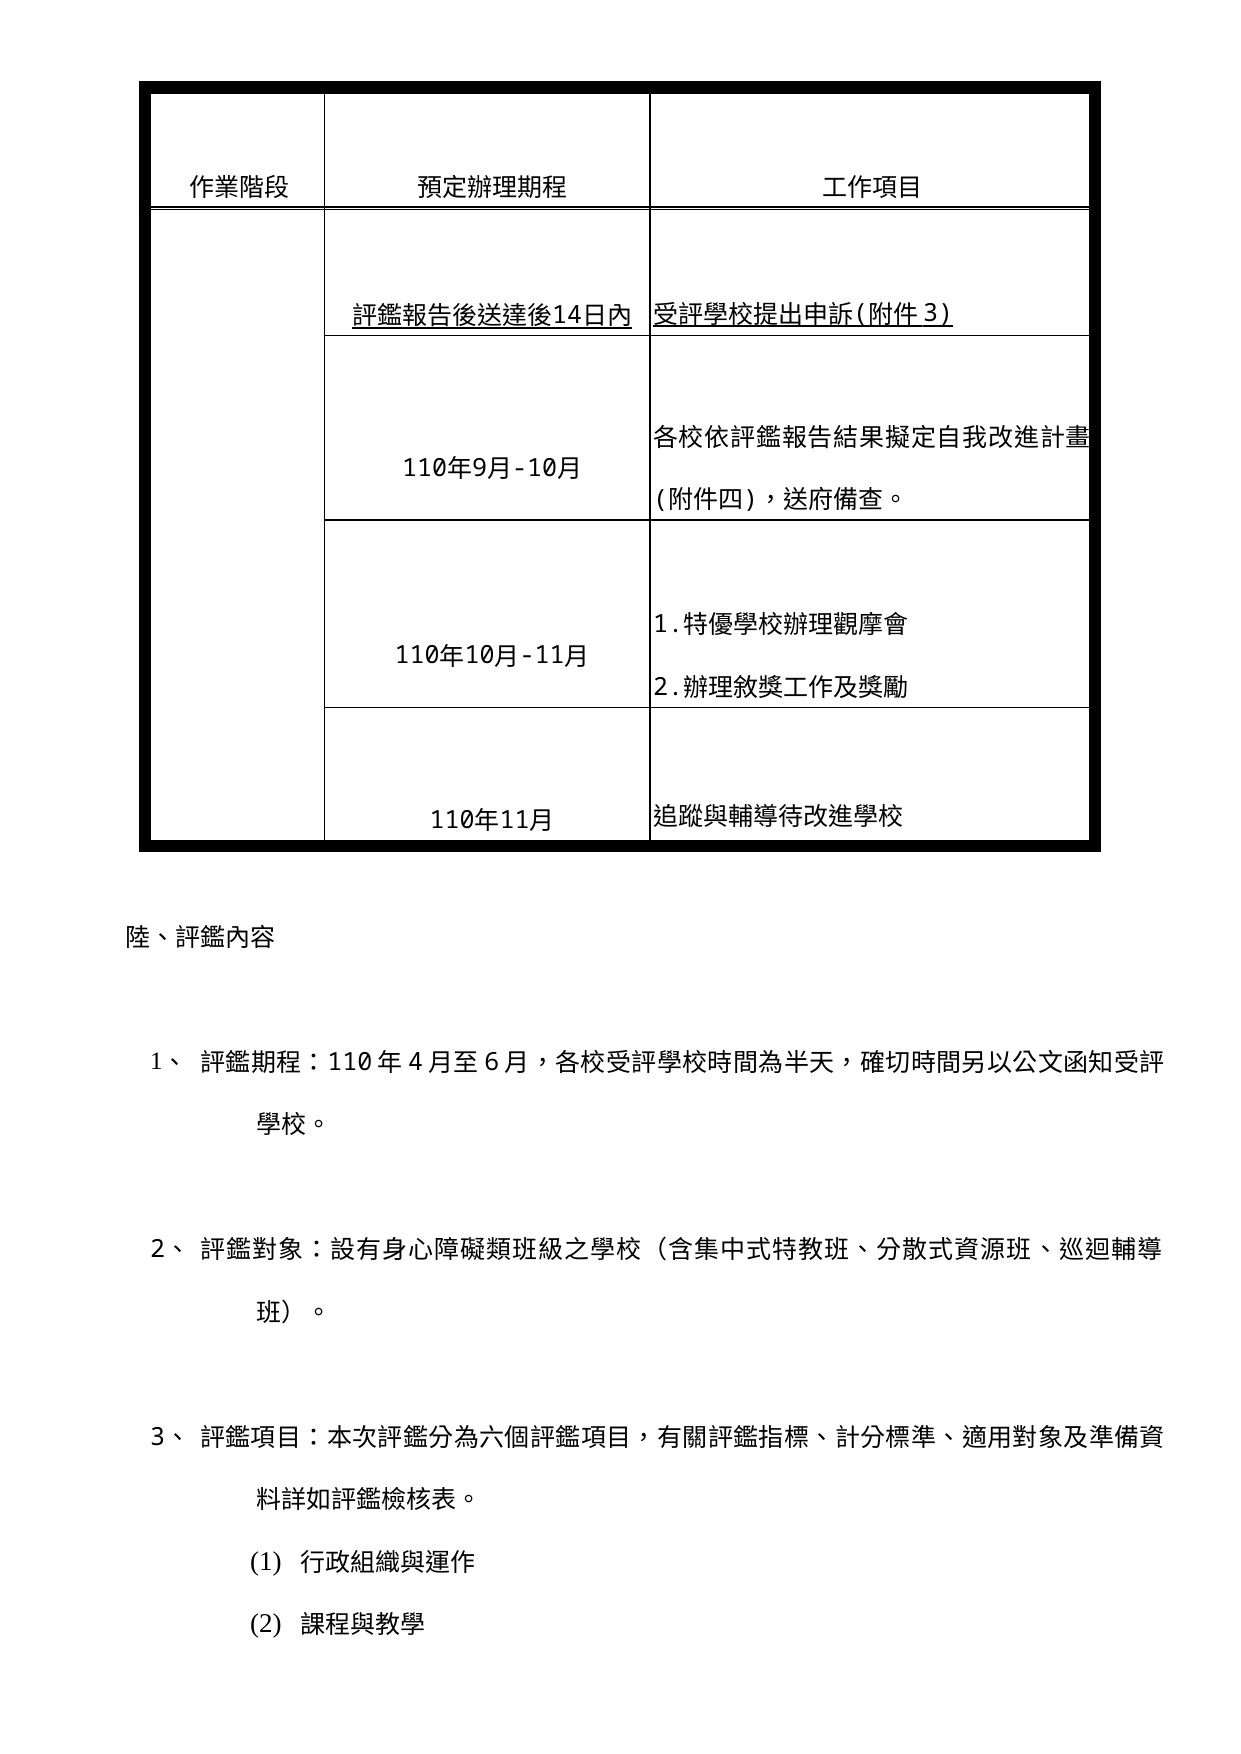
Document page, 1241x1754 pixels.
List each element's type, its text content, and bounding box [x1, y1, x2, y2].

table_cell 各校依評鑑報告結果擬定自我改進計畫(附件四)，送府備查。 [651, 336, 1089, 519]
table_cell 110年9月-10月 [325, 336, 649, 519]
table_cell 110年10月-11月 [325, 521, 649, 706]
list 課程與教學 [250, 1581, 1165, 1644]
table_cell 110年11月 [325, 708, 649, 839]
table_cell [151, 210, 324, 839]
list 評鑑期程：110年4月至6月，各校受評學校時間為半天，確切時間另以公文函知受評學校。 [150, 1019, 1165, 1144]
table_cell 1.特優學校辦理觀摩會 2.辦理敘獎工作及獎勵 [651, 521, 1089, 706]
table_cell 受評學校提出申訴(附件3) [651, 210, 1089, 335]
list 評鑑對象：設有身心障礙類班級之學校（含集中式特教班、分散式資源班、巡迴輔導班）。 [150, 1206, 1165, 1331]
table_header 作業階段 [151, 94, 324, 206]
list 評鑑項目：本次評鑑分為六個評鑑項目，有關評鑑指標、計分標準、適用對象及準備資料詳如評鑑檢核表。 [150, 1394, 1165, 1519]
table_header 工作項目 [651, 94, 1089, 206]
table_cell 追蹤與輔導待改進學校 [651, 708, 1089, 839]
list 行政組織與運作 [250, 1519, 1165, 1581]
table_header 預定辦理期程 [325, 94, 649, 206]
table_cell 評鑑報告後送達後14日內 [325, 210, 649, 335]
list 評鑑內容 [125, 894, 1165, 956]
